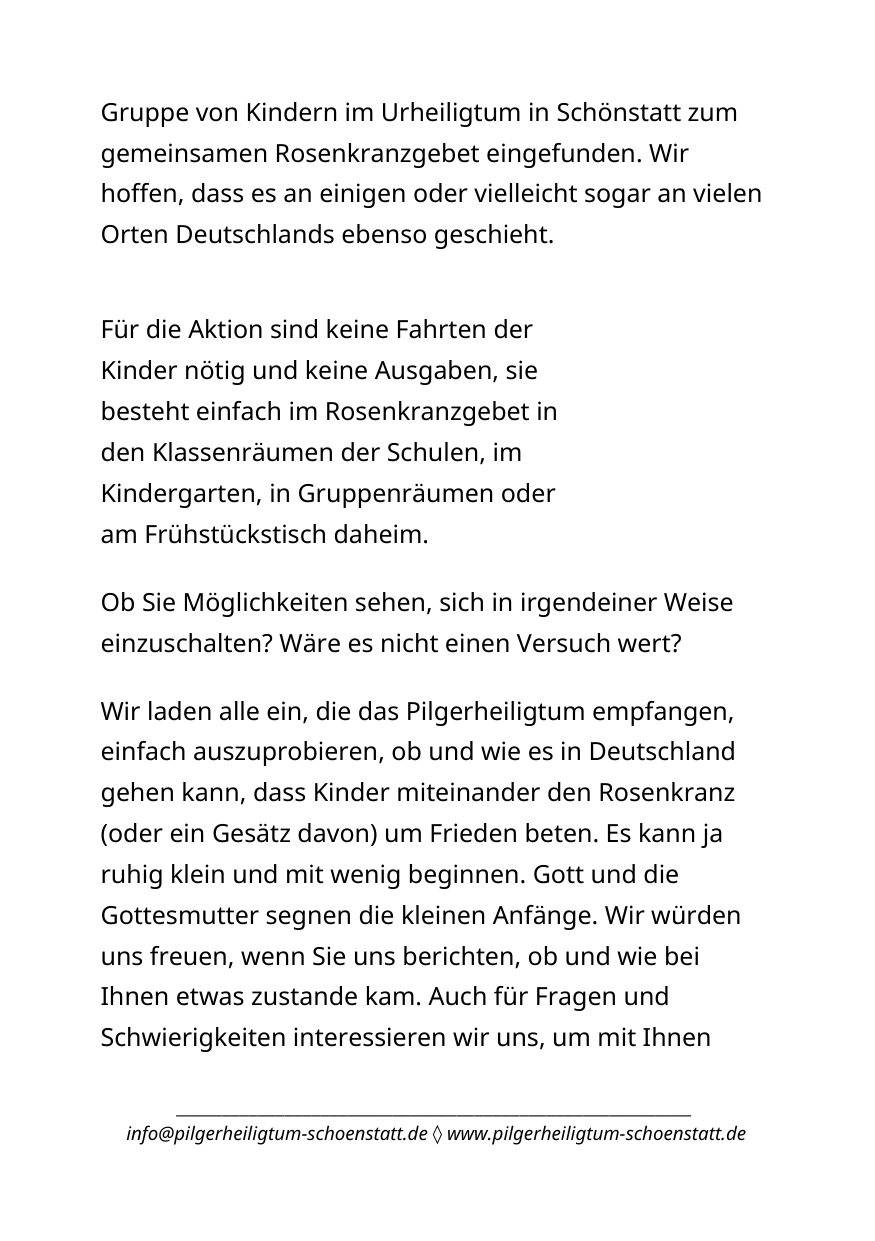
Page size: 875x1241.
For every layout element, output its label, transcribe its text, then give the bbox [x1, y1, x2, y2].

text den Klassenräumen der Schulen, im Kindergarten, in Gruppenräumen oder am Frühstückstisch daheim. [100, 435, 574, 550]
text Gruppe von Kindern im Urheiligtum in Schönstatt zum gemeinsamen Rosenkranzgebet eingefunden. Wir hoffen, dass es an einigen oder vielleicht sogar an vielen Orten Deutschlands ebenso geschieht. [100, 94, 774, 251]
text Wir laden alle ein, die das Pilgerheiligtum empfangen, einfach auszuprobieren, ob und wie es in Deutschland gehen kann, dass Kinder miteinander den Rosenkranz (oder ein Gesätz davon) um Frieden beten. Es kann ja ruhig klein und mit wenig beginnen. Gott und die Gottesmutter segnen die kleinen Anfänge. Wir würden uns freuen, wenn Sie uns berichten, ob und wie bei Ihnen etwas zustande kam. Auch für Fragen und Schwierigkeiten interessieren wir uns, um mit Ihnen [100, 693, 774, 1054]
text Für die Aktion sind keine Fahrten der Kinder nötig und keine Ausgaben, sie besteht einfach im Rosenkranzgebet in [100, 312, 574, 428]
text Ob Sie Möglichkeiten sehen, sich in irgendeiner Weise einzuschalten? Wäre es nicht einen Versuch wert? [100, 584, 774, 659]
